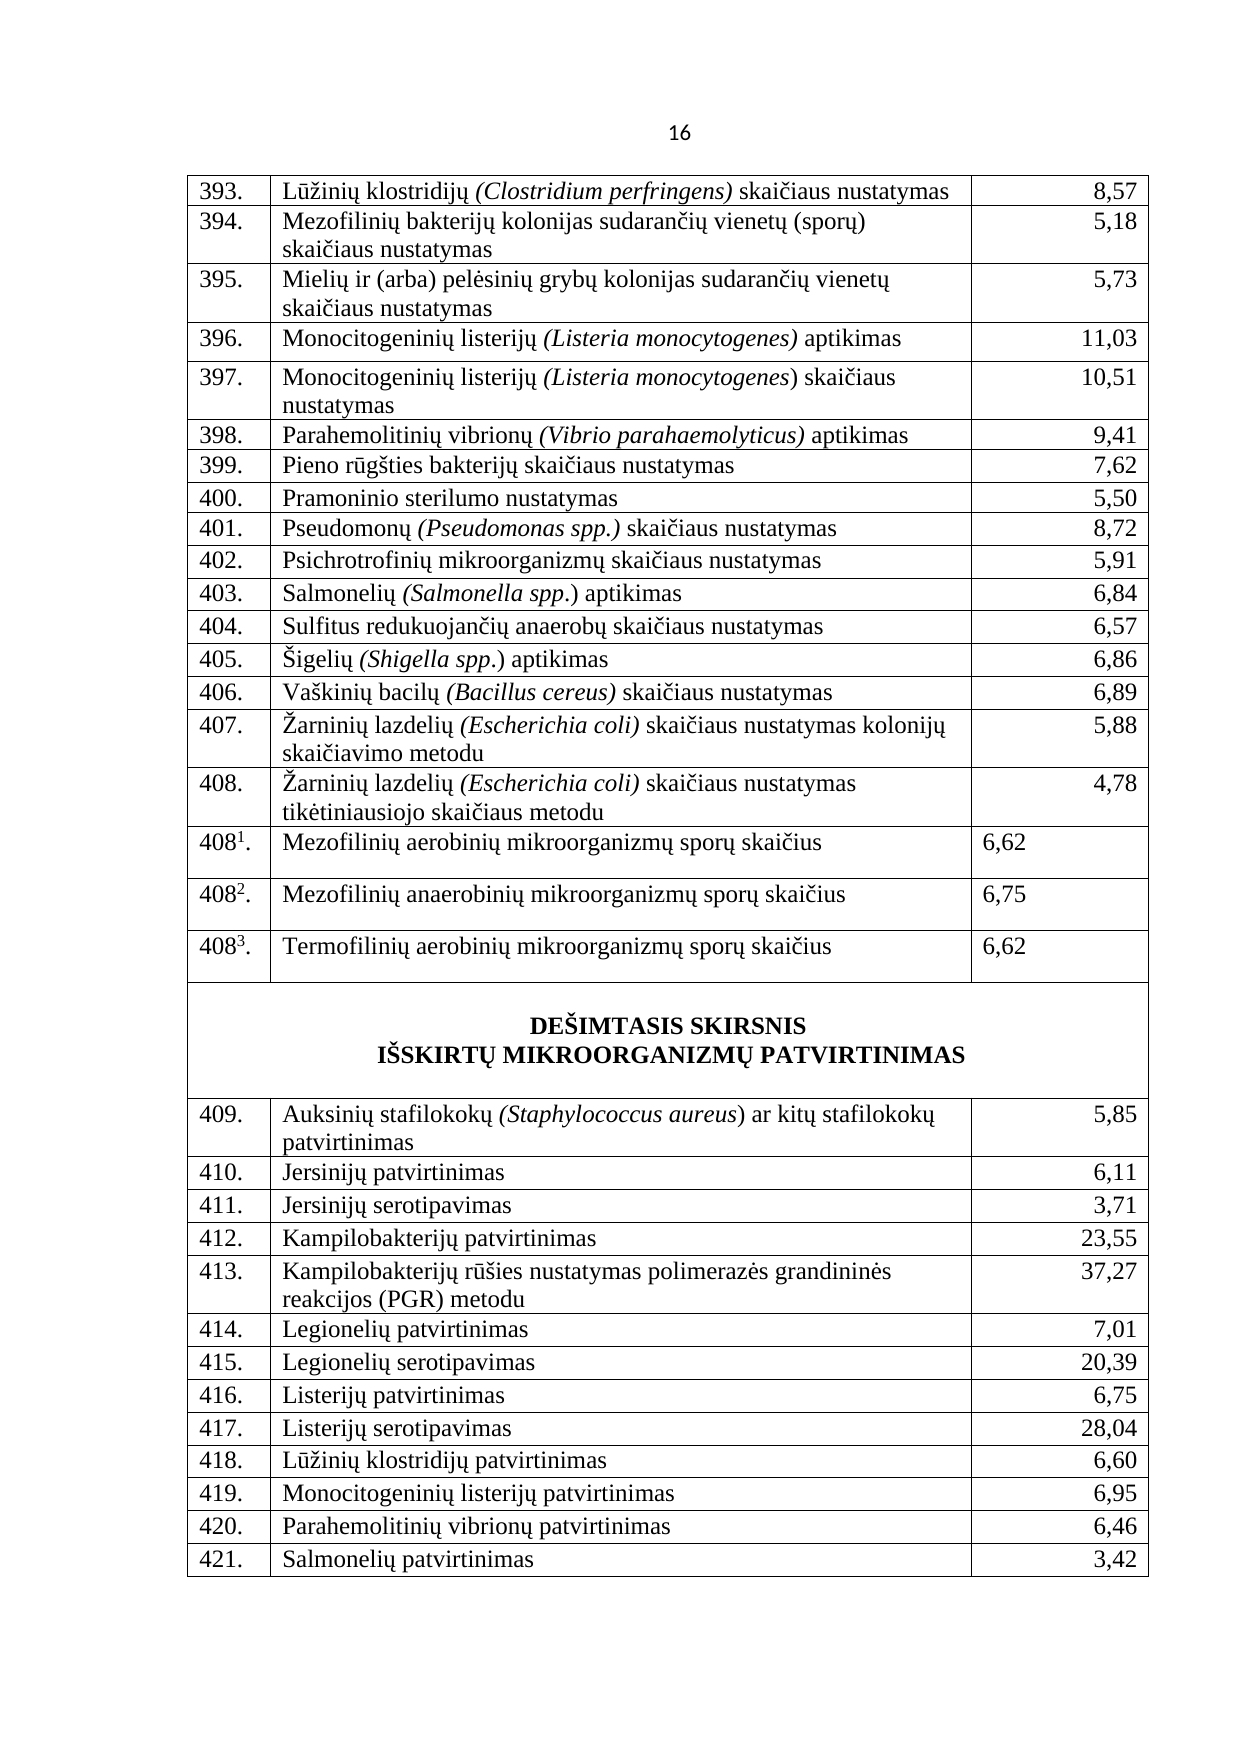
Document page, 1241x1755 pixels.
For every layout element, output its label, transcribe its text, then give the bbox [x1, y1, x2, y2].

table_cell 408. [188, 768, 270, 826]
table_cell Auksinių stafilokokų (Staphylococcus aureus) ar kitų stafilokokų patvirtinimas [271, 1099, 971, 1156]
table_cell 6,84 [972, 579, 1148, 610]
table_cell 413. [188, 1256, 270, 1313]
table_cell Termofilinių aerobinių mikroorganizmų sporų skaičius [271, 931, 971, 982]
table_cell Lūžinių klostridijų patvirtinimas [271, 1446, 971, 1477]
table_cell 397. [188, 362, 270, 419]
table_cell 4,78 [972, 768, 1148, 826]
table_cell Šigelių (Shigella spp.) aptikimas [271, 644, 971, 676]
table_cell 404. [188, 611, 270, 643]
table_cell 37,27 [972, 1256, 1148, 1313]
table_cell 6,62 [972, 931, 1148, 982]
table_cell Pieno rūgšties bakterijų skaičiaus nustatymas [271, 450, 971, 482]
table_cell 420. [188, 1511, 270, 1543]
table_cell 5,85 [972, 1099, 1148, 1156]
table_cell 5,91 [972, 546, 1148, 577]
table_cell 3,71 [972, 1190, 1148, 1222]
table_cell Psichrotrofinių mikroorganizmų skaičiaus nustatymas [271, 546, 971, 577]
table_cell Salmonelių (Salmonella spp.) aptikimas [271, 579, 971, 610]
table_cell Vaškinių bacilų (Bacillus cereus) skaičiaus nustatymas [271, 677, 971, 709]
table_cell 11,03 [972, 323, 1148, 361]
table_cell Mezofilinių bakterijų kolonijas sudarančių vienetų (sporų) skaičiaus nustatymas [271, 206, 971, 263]
table_cell 414. [188, 1314, 270, 1346]
table_cell 6,89 [972, 677, 1148, 709]
table_cell Mezofilinių anaerobinių mikroorganizmų sporų skaičius [271, 879, 971, 930]
table_cell 28,04 [972, 1413, 1148, 1444]
table_cell 7,62 [972, 450, 1148, 482]
table_cell Mielių ir (arba) pelėsinių grybų kolonijas sudarančių vienetų skaičiaus nustatymas [271, 264, 971, 322]
table_cell Monocitogeninių listerijų (Listeria monocytogenes) aptikimas [271, 323, 971, 361]
table_cell 410. [188, 1157, 270, 1189]
table_cell Mezofilinių aerobinių mikroorganizmų sporų skaičius [271, 827, 971, 878]
table_cell 415. [188, 1347, 270, 1379]
table_cell 6,11 [972, 1157, 1148, 1189]
table_cell 4081. [188, 827, 270, 878]
table_cell 402. [188, 546, 270, 577]
table_cell Legionelių serotipavimas [271, 1347, 971, 1379]
table_cell 411. [188, 1190, 270, 1222]
table_cell 5,88 [972, 710, 1148, 767]
table_cell 400. [188, 483, 270, 512]
table_cell 409. [188, 1099, 270, 1156]
table_cell 399. [188, 450, 270, 482]
table_cell 8,57 [972, 176, 1148, 205]
table_cell 407. [188, 710, 270, 767]
table_cell 7,01 [972, 1314, 1148, 1346]
table_cell 20,39 [972, 1347, 1148, 1379]
table_cell Jersinijų patvirtinimas [271, 1157, 971, 1189]
table_cell Monocitogeninių listerijų (Listeria monocytogenes) skaičiaus nustatymas [271, 362, 971, 419]
table_cell Jersinijų serotipavimas [271, 1190, 971, 1222]
table_cell 416. [188, 1380, 270, 1412]
table_cell 6,75 [972, 1380, 1148, 1412]
table_cell 6,75 [972, 879, 1148, 930]
table_cell 23,55 [972, 1223, 1148, 1255]
table_cell 5,50 [972, 483, 1148, 512]
table_cell Parahemolitinių vibrionų (Vibrio parahaemolyticus) aptikimas [271, 420, 971, 449]
table_cell Žarninių lazdelių (Escherichia coli) skaičiaus nustatymas tikėtiniausiojo skaičiaus metodu [271, 768, 971, 826]
table_cell 418. [188, 1446, 270, 1477]
table_cell Monocitogeninių listerijų patvirtinimas [271, 1478, 971, 1510]
table_cell 9,41 [972, 420, 1148, 449]
table_cell 4082. [188, 879, 270, 930]
table_cell Kampilobakterijų rūšies nustatymas polimerazės grandininės reakcijos (PGR) metodu [271, 1256, 971, 1313]
table_cell 405. [188, 644, 270, 676]
table_cell 5,18 [972, 206, 1148, 263]
table_cell Kampilobakterijų patvirtinimas [271, 1223, 971, 1255]
table_cell 6,60 [972, 1446, 1148, 1477]
table_cell Listerijų patvirtinimas [271, 1380, 971, 1412]
table_cell 6,57 [972, 611, 1148, 643]
table_cell Pramoninio sterilumo nustatymas [271, 483, 971, 512]
table_cell 417. [188, 1413, 270, 1444]
table_cell 3,42 [972, 1544, 1148, 1576]
table_cell Lūžinių klostridijų (Clostridium perfringens) skaičiaus nustatymas [271, 176, 971, 205]
table_cell 395. [188, 264, 270, 322]
table_cell Sulfitus redukuojančių anaerobų skaičiaus nustatymas [271, 611, 971, 643]
table_cell Salmonelių patvirtinimas [271, 1544, 971, 1576]
table_cell Listerijų serotipavimas [271, 1413, 971, 1444]
table_cell 10,51 [972, 362, 1148, 419]
table_cell 394. [188, 206, 270, 263]
table_cell 6,86 [972, 644, 1148, 676]
table_cell 406. [188, 677, 270, 709]
table_cell 393. [188, 176, 270, 205]
table_cell 412. [188, 1223, 270, 1255]
table_cell 403. [188, 579, 270, 610]
table_cell 401. [188, 513, 270, 544]
table_cell 396. [188, 323, 270, 361]
table_cell 6,62 [972, 827, 1148, 878]
table_cell Parahemolitinių vibrionų patvirtinimas [271, 1511, 971, 1543]
table_cell 419. [188, 1478, 270, 1510]
table_cell 4083. [188, 931, 270, 982]
table_cell Žarninių lazdelių (Escherichia coli) skaičiaus nustatymas kolonijų skaičiavimo metodu [271, 710, 971, 767]
table_cell 6,46 [972, 1511, 1148, 1543]
table_cell DEŠIMTASIS SKIRSNIS IŠSKIRTŲ MIKROORGANIZMŲ PATVIRTINIMAS [188, 983, 1148, 1098]
table_cell 421. [188, 1544, 270, 1576]
table_cell 8,72 [972, 513, 1148, 544]
table_cell 398. [188, 420, 270, 449]
table_cell Pseudomonų (Pseudomonas spp.) skaičiaus nustatymas [271, 513, 971, 544]
table_cell 6,95 [972, 1478, 1148, 1510]
table_cell Legionelių patvirtinimas [271, 1314, 971, 1346]
table_cell 5,73 [972, 264, 1148, 322]
